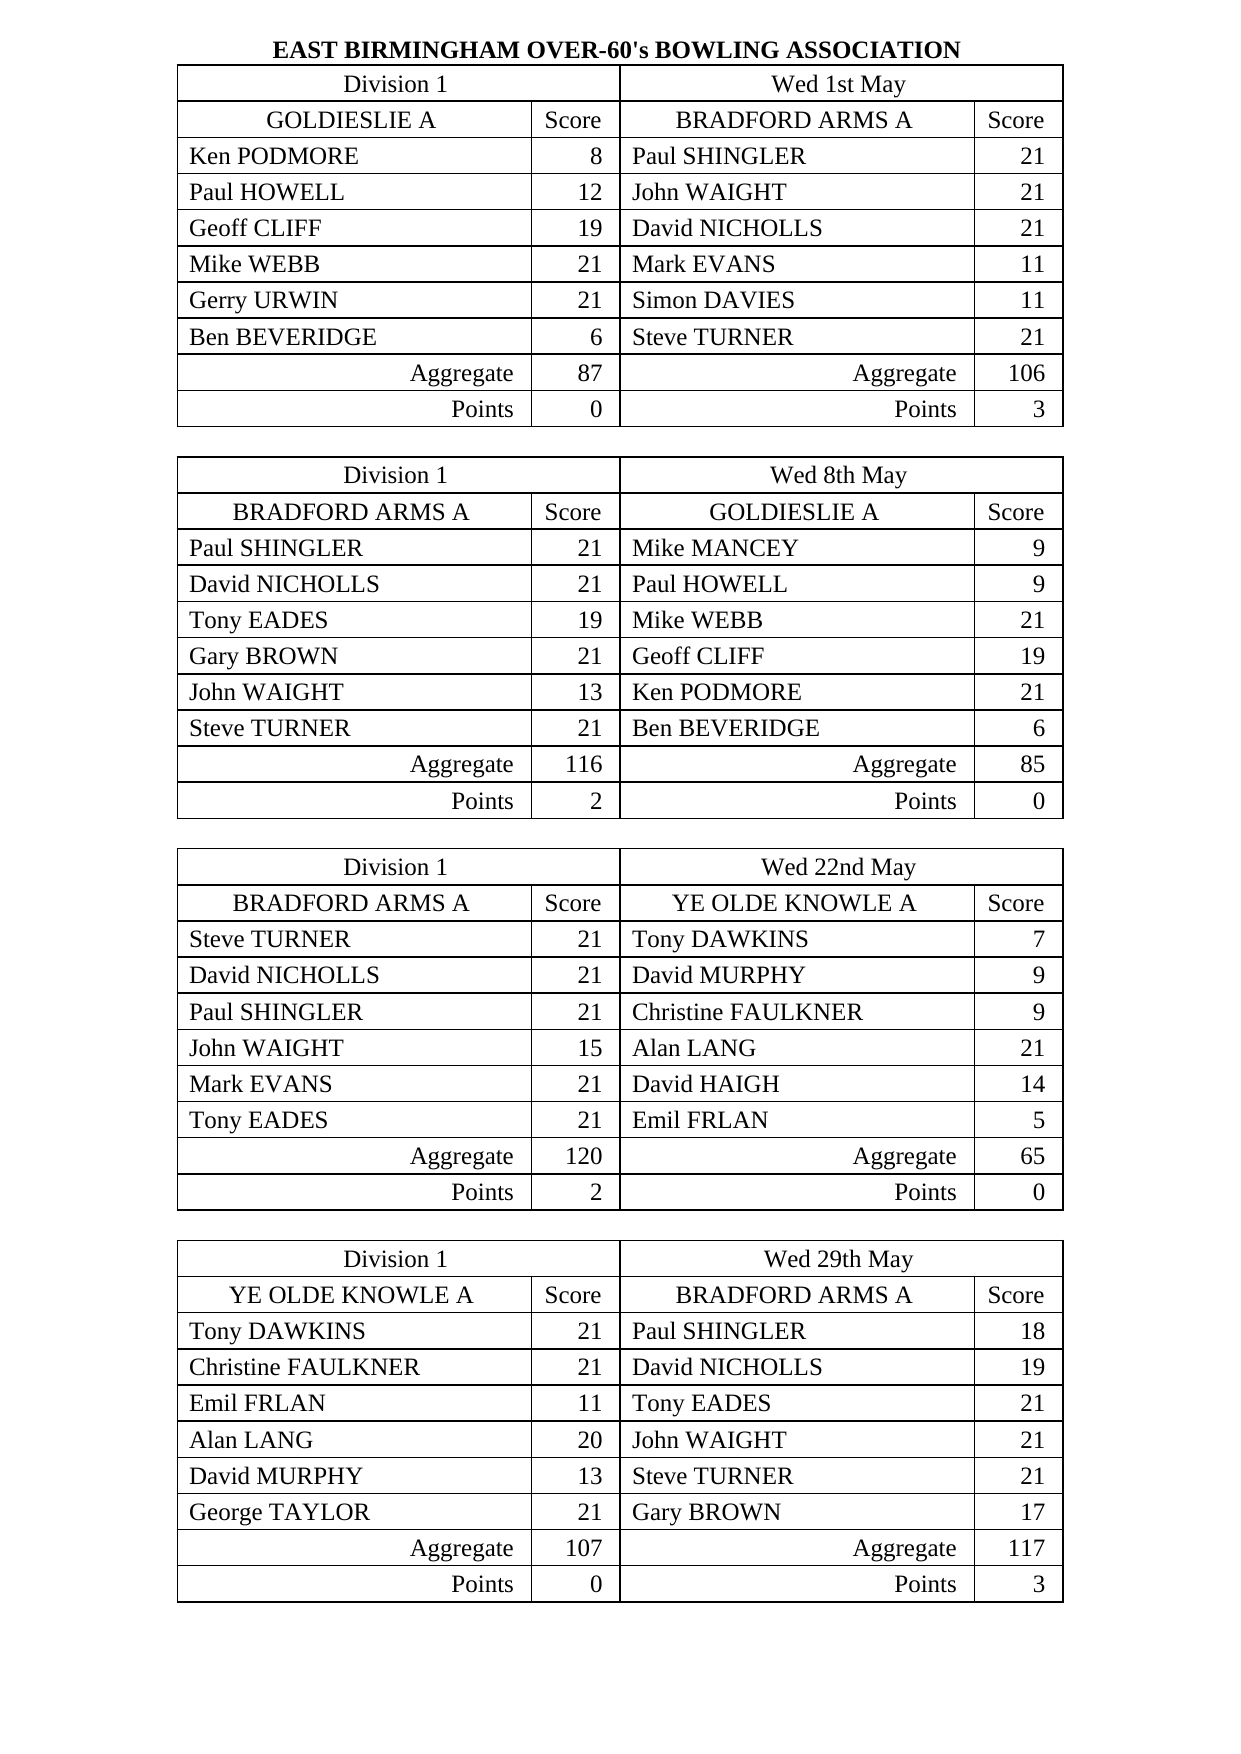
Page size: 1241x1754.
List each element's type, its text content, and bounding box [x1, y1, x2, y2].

table_cell 21 [532, 1350, 619, 1384]
table_cell Steve TURNER [178, 711, 531, 745]
table_cell Paul SHINGLER [178, 530, 531, 564]
table_cell Emil FRLAN [621, 1102, 974, 1137]
table_cell Christine FAULKNER [621, 994, 974, 1028]
table_header Division 1 [178, 849, 619, 884]
table_cell 0 [975, 783, 1062, 817]
table_cell BRADFORD ARMS A [621, 1277, 974, 1312]
table_cell Paul HOWELL [178, 174, 531, 209]
table_cell 21 [532, 247, 619, 281]
table_cell 21 [975, 1422, 1062, 1456]
table_cell 5 [975, 1102, 1062, 1137]
table_cell 21 [532, 638, 619, 673]
table_cell Points [178, 1566, 531, 1601]
table_cell Points [621, 391, 974, 426]
table_cell Alan LANG [621, 1030, 974, 1064]
table_cell Score [532, 102, 619, 136]
table_cell David HAIGH [621, 1066, 974, 1101]
table_header Division 1 [178, 458, 619, 492]
table_cell 21 [532, 283, 619, 317]
table_cell 116 [532, 747, 619, 781]
table_cell Steve TURNER [621, 319, 974, 353]
table_cell 21 [532, 958, 619, 992]
table_cell 0 [532, 391, 619, 426]
table_header Division 1 [178, 1241, 619, 1276]
table_cell Score [975, 494, 1062, 528]
table_cell Points [178, 1175, 531, 1209]
table_cell Score [975, 886, 1062, 920]
table_cell Geoff CLIFF [178, 210, 531, 245]
table_cell Aggregate [178, 1138, 531, 1173]
table_cell 8 [532, 138, 619, 173]
table_cell Ben BEVERIDGE [621, 711, 974, 745]
table_cell John WAIGHT [178, 675, 531, 709]
table_cell Mike MANCEY [621, 530, 974, 564]
table_cell David NICHOLLS [621, 1350, 974, 1384]
table_header Wed 8th May [621, 458, 1062, 492]
table_cell David NICHOLLS [178, 958, 531, 992]
table_cell 6 [532, 319, 619, 353]
table_cell Simon DAVIES [621, 283, 974, 317]
table_cell David NICHOLLS [621, 210, 974, 245]
table_cell 18 [975, 1313, 1062, 1348]
table_cell David NICHOLLS [178, 566, 531, 601]
table_cell Score [532, 1277, 619, 1312]
table_cell 17 [975, 1494, 1062, 1529]
table_cell 21 [532, 530, 619, 564]
table_cell 106 [975, 355, 1062, 389]
table_cell 11 [532, 1386, 619, 1420]
table_cell 87 [532, 355, 619, 389]
table_cell 19 [532, 210, 619, 245]
table_cell Aggregate [621, 1530, 974, 1565]
table_cell Tony DAWKINS [178, 1313, 531, 1348]
table_cell 19 [975, 1350, 1062, 1384]
table_cell 21 [975, 138, 1062, 173]
table_cell 21 [532, 566, 619, 601]
table_cell 9 [975, 566, 1062, 601]
table_cell Mark EVANS [621, 247, 974, 281]
table_cell 21 [975, 174, 1062, 209]
table_cell 21 [975, 1386, 1062, 1420]
table_cell Score [975, 1277, 1062, 1312]
table_cell Points [621, 1566, 974, 1601]
table_cell Tony EADES [178, 602, 531, 637]
table_cell 2 [532, 1175, 619, 1209]
table_header Division 1 [178, 66, 619, 100]
table_cell GOLDIESLIE A [621, 494, 974, 528]
table_cell Aggregate [178, 355, 531, 389]
table_cell BRADFORD ARMS A [621, 102, 974, 136]
table_cell Aggregate [621, 747, 974, 781]
table_cell 21 [975, 675, 1062, 709]
table_cell Mark EVANS [178, 1066, 531, 1101]
table_cell 21 [532, 922, 619, 956]
table_cell 7 [975, 922, 1062, 956]
table_cell Ken PODMORE [621, 675, 974, 709]
table_cell 9 [975, 530, 1062, 564]
table_cell Paul SHINGLER [621, 1313, 974, 1348]
table_cell Aggregate [178, 747, 531, 781]
table_cell 3 [975, 1566, 1062, 1601]
table_cell Mike WEBB [621, 602, 974, 637]
table_cell YE OLDE KNOWLE A [621, 886, 974, 920]
table_cell Geoff CLIFF [621, 638, 974, 673]
table_cell Tony EADES [178, 1102, 531, 1137]
table_cell Tony DAWKINS [621, 922, 974, 956]
table_cell Aggregate [178, 1530, 531, 1565]
table_header Wed 22nd May [621, 849, 1062, 884]
table_cell 85 [975, 747, 1062, 781]
table_cell Alan LANG [178, 1422, 531, 1456]
table_cell 0 [975, 1175, 1062, 1209]
table_cell 9 [975, 958, 1062, 992]
table_cell Mike WEBB [178, 247, 531, 281]
table_cell Christine FAULKNER [178, 1350, 531, 1384]
table_cell 21 [532, 711, 619, 745]
table_cell Ken PODMORE [178, 138, 531, 173]
table_cell Gerry URWIN [178, 283, 531, 317]
table_cell John WAIGHT [621, 174, 974, 209]
table_cell Aggregate [621, 355, 974, 389]
table_cell 3 [975, 391, 1062, 426]
table_cell Ben BEVERIDGE [178, 319, 531, 353]
table_cell David MURPHY [621, 958, 974, 992]
table_cell 21 [532, 1313, 619, 1348]
table_cell 21 [975, 319, 1062, 353]
table_cell 11 [975, 283, 1062, 317]
table_cell 6 [975, 711, 1062, 745]
table_header Wed 29th May [621, 1241, 1062, 1276]
table_cell George TAYLOR [178, 1494, 531, 1529]
table_cell 120 [532, 1138, 619, 1173]
table_cell Points [178, 391, 531, 426]
table_cell 19 [532, 602, 619, 637]
table_cell 2 [532, 783, 619, 817]
table_cell BRADFORD ARMS A [178, 494, 531, 528]
table_cell Paul SHINGLER [621, 138, 974, 173]
table_cell 12 [532, 174, 619, 209]
table_cell Points [621, 1175, 974, 1209]
table_cell Gary BROWN [621, 1494, 974, 1529]
table_cell Gary BROWN [178, 638, 531, 673]
table_cell Aggregate [621, 1138, 974, 1173]
table_cell Steve TURNER [178, 922, 531, 956]
table_cell GOLDIESLIE A [178, 102, 531, 136]
table_cell 117 [975, 1530, 1062, 1565]
table_cell Steve TURNER [621, 1458, 974, 1492]
table_cell David MURPHY [178, 1458, 531, 1492]
table_cell 9 [975, 994, 1062, 1028]
table_cell 21 [532, 994, 619, 1028]
table_cell YE OLDE KNOWLE A [178, 1277, 531, 1312]
table_cell 21 [532, 1066, 619, 1101]
table_cell Score [975, 102, 1062, 136]
table_cell 13 [532, 675, 619, 709]
table_cell 21 [975, 602, 1062, 637]
table_cell 20 [532, 1422, 619, 1456]
table_cell 21 [532, 1494, 619, 1529]
table_cell 13 [532, 1458, 619, 1492]
table_cell 14 [975, 1066, 1062, 1101]
table_cell 21 [975, 1030, 1062, 1064]
table_cell Score [532, 886, 619, 920]
table_cell Points [178, 783, 531, 817]
table_cell Score [532, 494, 619, 528]
table_cell 19 [975, 638, 1062, 673]
table_cell John WAIGHT [178, 1030, 531, 1064]
table_cell 21 [975, 1458, 1062, 1492]
table_cell Emil FRLAN [178, 1386, 531, 1420]
table_cell 107 [532, 1530, 619, 1565]
table_cell BRADFORD ARMS A [178, 886, 531, 920]
table_cell John WAIGHT [621, 1422, 974, 1456]
table_cell Points [621, 783, 974, 817]
table_cell 21 [532, 1102, 619, 1137]
table_cell 21 [975, 210, 1062, 245]
table_cell 65 [975, 1138, 1062, 1173]
table_cell Tony EADES [621, 1386, 974, 1420]
table_cell Paul SHINGLER [178, 994, 531, 1028]
table_cell 11 [975, 247, 1062, 281]
table_header Wed 1st May [621, 66, 1062, 100]
table_cell 0 [532, 1566, 619, 1601]
table_cell 15 [532, 1030, 619, 1064]
table_cell Paul HOWELL [621, 566, 974, 601]
